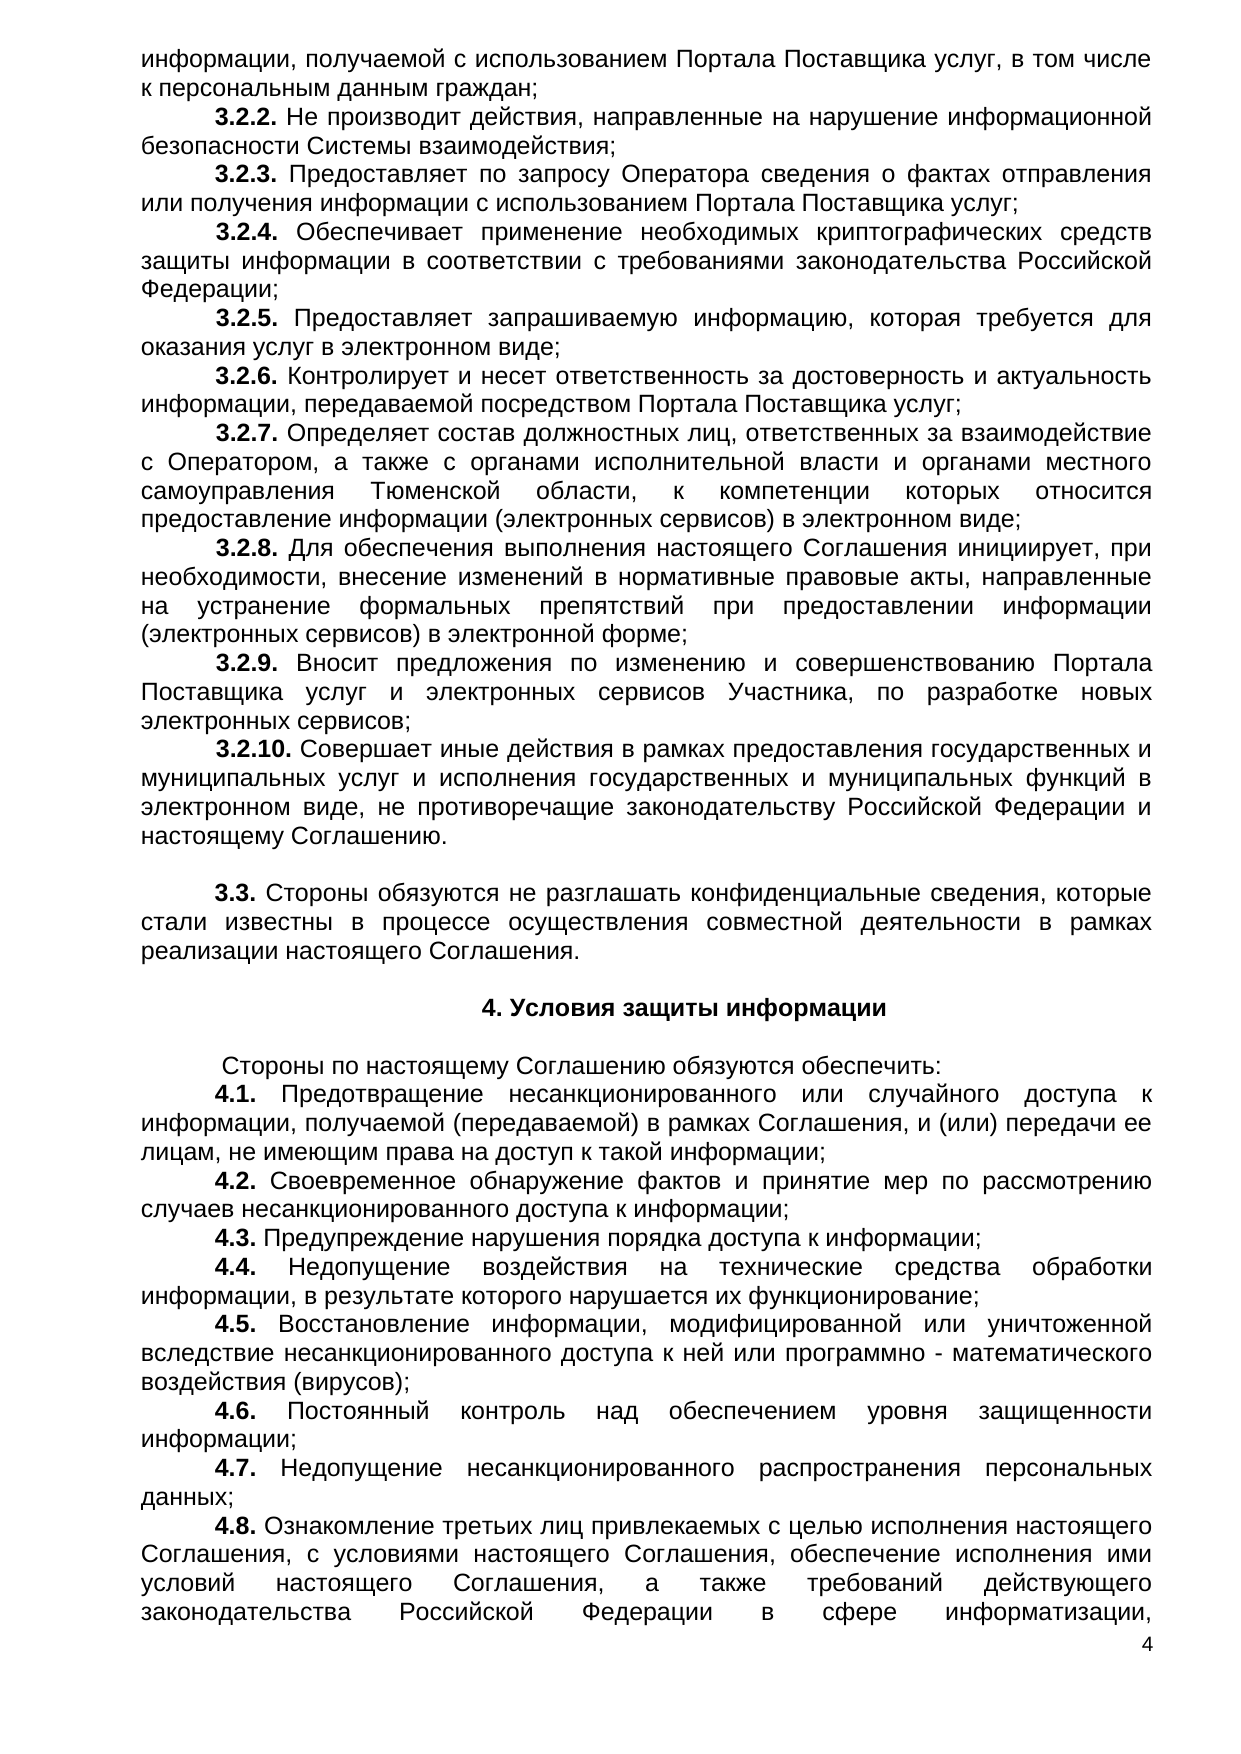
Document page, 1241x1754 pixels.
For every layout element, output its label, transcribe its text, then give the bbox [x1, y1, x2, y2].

text 3.2.3. Предоставляет по запросу Оператора сведения о фактах отправления или получения информации с использованием Портала Поставщика услуг; [141, 159, 1153, 217]
text 3.2.5. Предоставляет запрашиваемую информацию, которая требуется для оказания услуг в электронном виде; [141, 303, 1153, 361]
text информации, получаемой с использованием Портала Поставщика услуг, в том числе к персональным данным граждан; [141, 44, 1153, 102]
text Стороны по настоящему Соглашению обязуются обеспечить: [141, 1051, 1153, 1079]
text 4.4. Недопущение воздействия на технические средства обработки информации, в результате которого нарушается их функционирование; [141, 1252, 1153, 1309]
text 3.2.4. Обеспечивает применение необходимых криптографических средств защиты информации в соответствии с требованиями законодательства Российской Федерации; [141, 217, 1153, 303]
text 4. Условия защиты информации [216, 993, 1153, 1022]
text 4.6. Постоянный контроль над обеспечением уровня защищенности информации; [141, 1396, 1153, 1453]
text 4.7. Недопущение несанкционированного распространения персональных данных; [141, 1453, 1153, 1511]
text 3.2.8. Для обеспечения выполнения настоящего Соглашения инициирует, при необходимости, внесение изменений в нормативные правовые акты, направленные на устранение формальных препятствий при предоставлении информации (электронных сервисов) в электронной форме; [141, 533, 1153, 648]
text 3.2.10. Совершает иные действия в рамках предоставления государственных и муниципальных услуг и исполнения государственных и муниципальных функций в электронном виде, не противоречащие законодательству Российской Федерации и настоящему Соглашению. [141, 734, 1153, 849]
text 4.2. Своевременное обнаружение фактов и принятие мер по рассмотрению случаев несанкционированного доступа к информации; [141, 1166, 1153, 1223]
text 3.2.7. Определяет состав должностных лиц, ответственных за взаимодействие с Оператором, а также с органами исполнительной власти и органами местного самоуправления Тюменской области, к компетенции которых относится предоставление информации (электронных сервисов) в электронном виде; [141, 418, 1153, 533]
text 3.2.2. Не производит действия, направленные на нарушение информационной безопасности Системы взаимодействия; [141, 102, 1153, 159]
text 4.3. Предупреждение нарушения порядка доступа к информации; [141, 1223, 1153, 1252]
text 3.3. Стороны обязуются не разглашать конфиденциальные сведения, которые стали известны в процессе осуществления совместной деятельности в рамках реализации настоящего Соглашения. [141, 878, 1153, 964]
text 3.2.6. Контролирует и несет ответственность за достоверность и актуальность информации, передаваемой посредством Портала Поставщика услуг; [141, 361, 1153, 418]
text 4.8. Ознакомление третьих лиц привлекаемых с целью исполнения настоящего Соглашения, с условиями настоящего Соглашения, обеспечение исполнения ими условий настоящего Соглашения, а также требований действующего законодательства Российской Федерации в сфере информатизации, [141, 1511, 1153, 1626]
text 4.5. Восстановление информации, модифицированной или уничтоженной вследствие несанкционированного доступа к ней или программно - математического воздействия (вирусов); [141, 1309, 1153, 1396]
text 4.1. Предотвращение несанкционированного или случайного доступа к информации, получаемой (передаваемой) в рамках Соглашения, и (или) передачи ее лицам, не имеющим права на доступ к такой информации; [141, 1079, 1153, 1166]
text 3.2.9. Вносит предложения по изменению и совершенствованию Портала Поставщика услуг и электронных сервисов Участника, по разработке новых электронных сервисов; [141, 648, 1153, 734]
